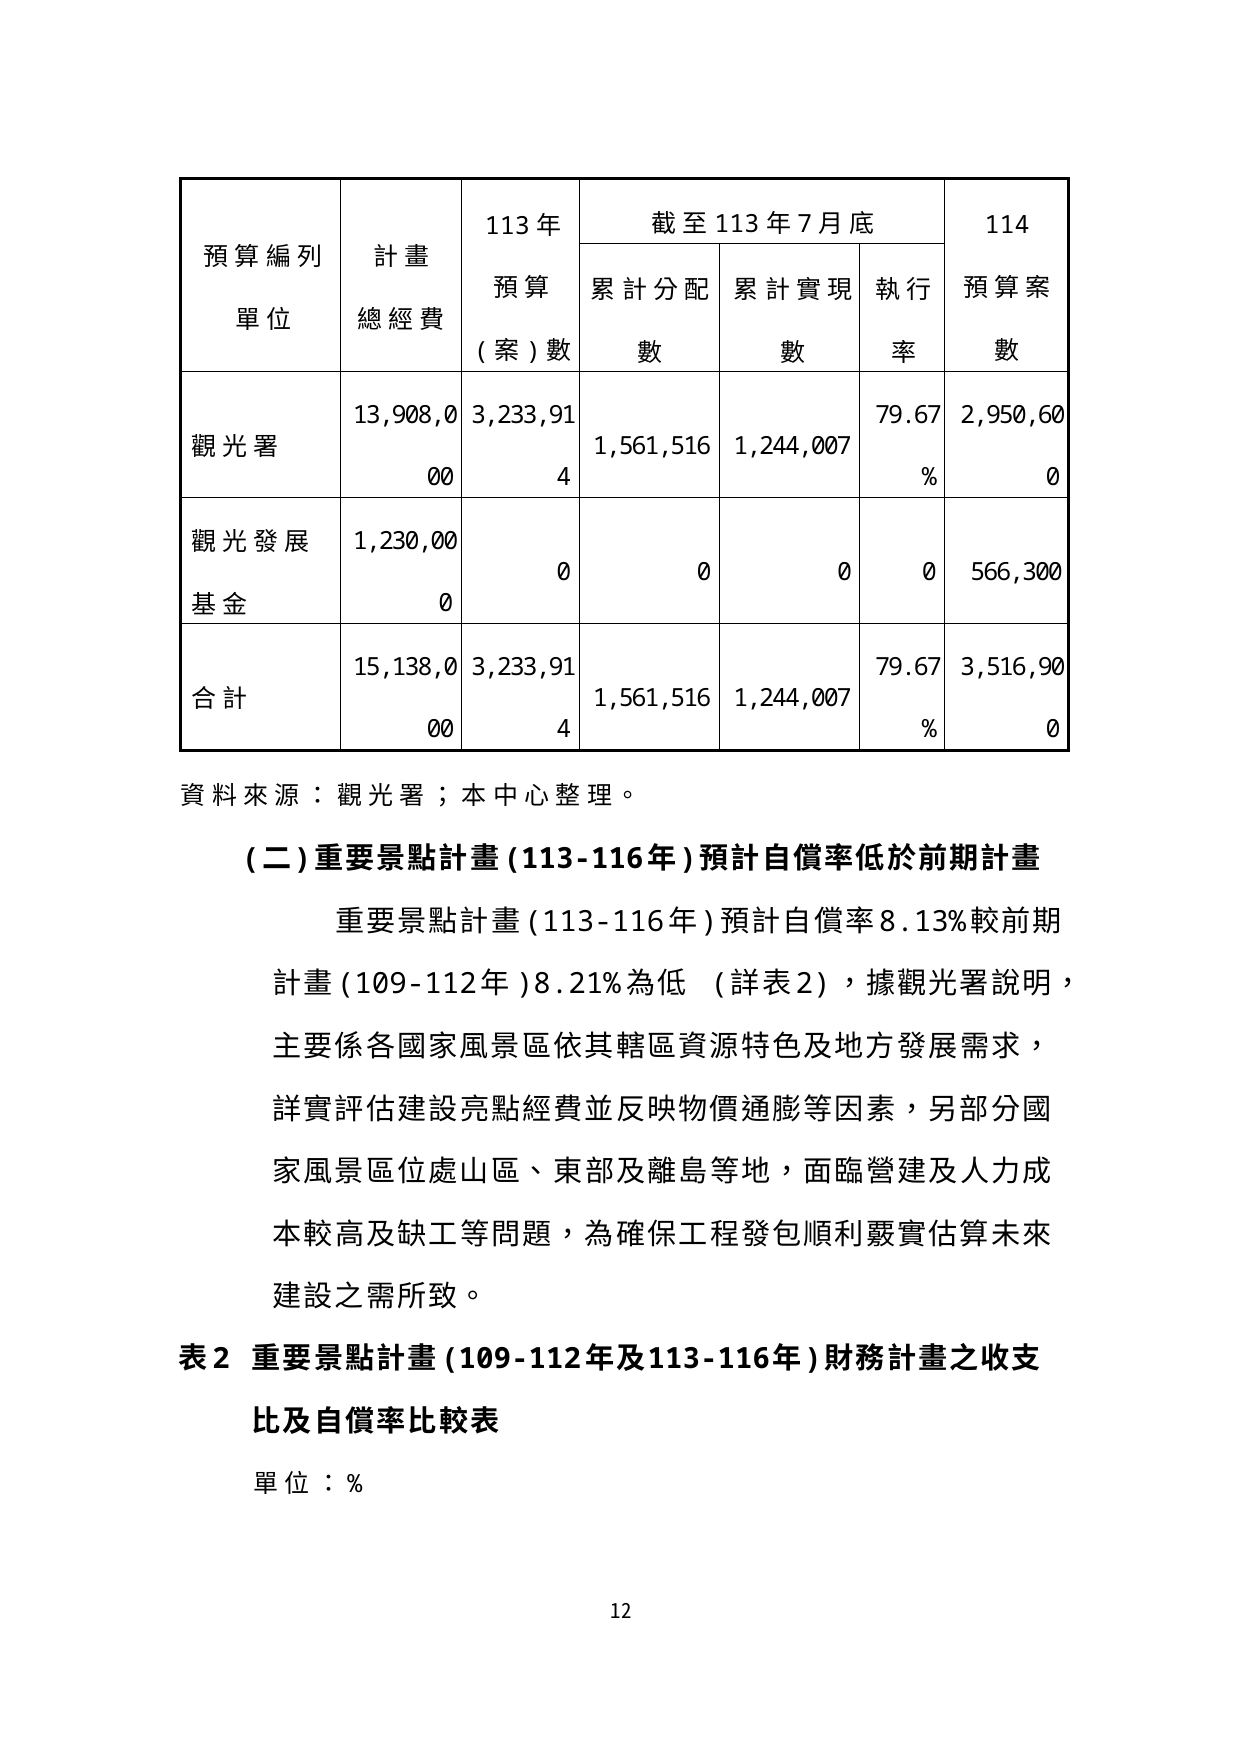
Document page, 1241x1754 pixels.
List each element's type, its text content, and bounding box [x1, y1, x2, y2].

table_cell 15,138,000 [341, 624, 461, 749]
table_cell 1,561,516 [580, 624, 719, 749]
table_header 113年 預算(案)數 [462, 180, 579, 371]
text 資料來源：觀光署；本中心整理。 [177, 752, 1063, 815]
table_cell 累計分配數 [580, 244, 719, 371]
table_cell 1,244,007 [720, 624, 859, 749]
table_cell 0 [580, 498, 719, 623]
table_cell 79.67% [860, 624, 944, 749]
table_cell 0 [720, 498, 859, 623]
table_cell 13,908,000 [341, 372, 461, 497]
table_cell 累計實現數 [720, 244, 859, 371]
table_cell 合計 [182, 624, 340, 749]
table_header 114 預算案數 [945, 180, 1067, 371]
text 表2 重要景點計畫(109-112年及113-116年)財務計畫之收支比及自償率比較表 單位：% [177, 1315, 1063, 1502]
table_cell 執行率 [860, 244, 944, 371]
text 重要景點計畫(113-116年)預計自償率8.13%較前期計畫(109-112年)8.21%為低 (詳表2)，據觀光署說明，主要係各國家風景區依其轄區資源特色及地方發展需求，詳實評估建設亮點經費並反映物價通膨等因素，另部分國家風景區位處山區、東部及離島等地，面臨營建及人力成本較高及缺工等問題，為確保工程發包順利覈實估算未來建設之需所致。 [266, 877, 1063, 1315]
table_cell 1,561,516 [580, 372, 719, 497]
table_cell 3,516,900 [945, 624, 1067, 749]
table_cell 觀光署 [182, 372, 340, 497]
table_header 計畫 總經費 [341, 180, 461, 371]
table_cell 1,244,007 [720, 372, 859, 497]
table_cell 3,233,914 [462, 372, 579, 497]
table_cell 3,233,914 [462, 624, 579, 749]
text (二)重要景點計畫(113-116年)預計自償率低於前期計畫 [236, 815, 1063, 877]
table_cell 0 [860, 498, 944, 623]
table_cell 觀光發展基金 [182, 498, 340, 623]
table_header 截至113年7月底 [580, 180, 944, 243]
table_cell 566,300 [945, 498, 1067, 623]
table_cell 1,230,000 [341, 498, 461, 623]
table_header 預算編列 單位 [182, 180, 340, 371]
table_cell 0 [462, 498, 579, 623]
table_cell 79.67% [860, 372, 944, 497]
table_cell 2,950,600 [945, 372, 1067, 497]
